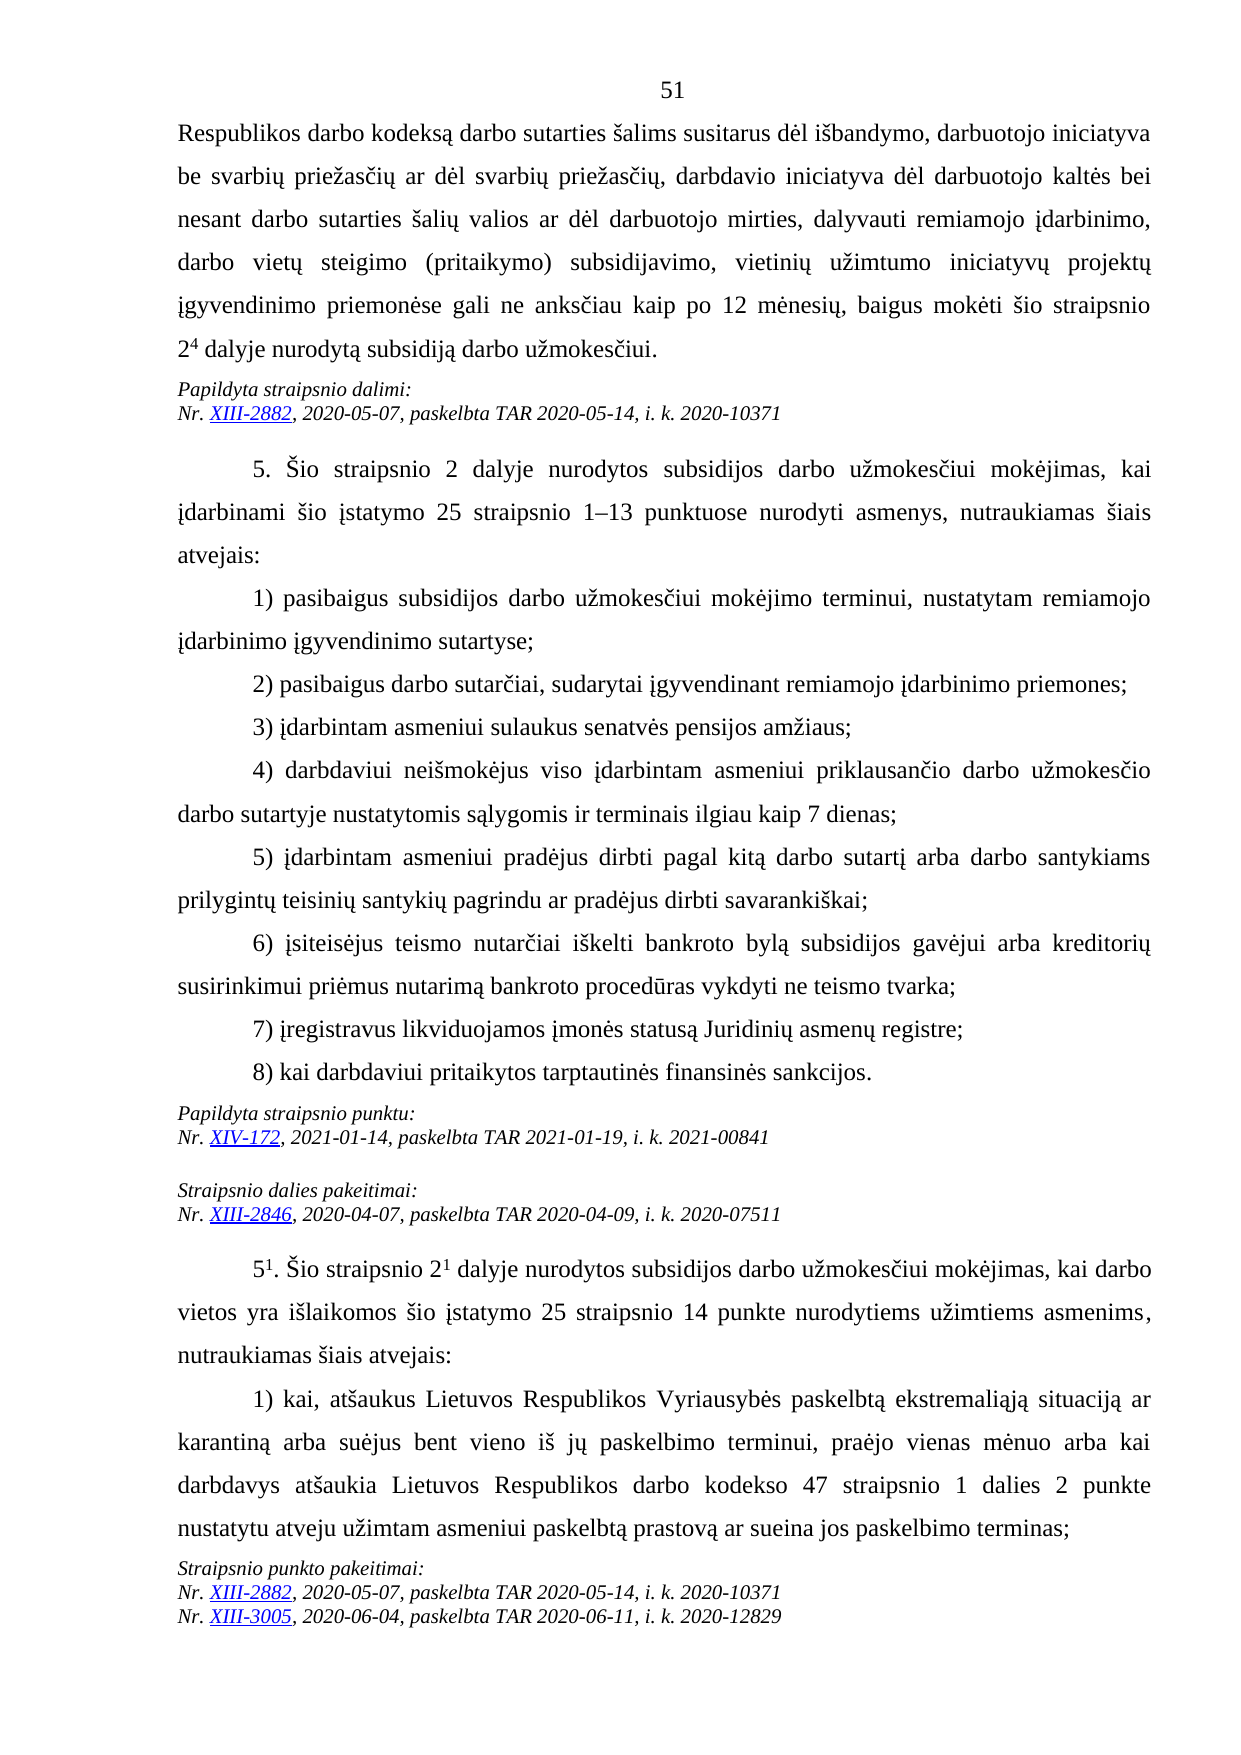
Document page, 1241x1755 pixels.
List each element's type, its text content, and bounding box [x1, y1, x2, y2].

text Papildyta straipsnio punktu: [177, 1101, 1152, 1125]
text Straipsnio punkto pakeitimai: [177, 1556, 1152, 1580]
text Nr. XIII-3005, 2020-06-04, paskelbta TAR 2020-06-11, i. k. 2020-12829 [177, 1604, 1152, 1628]
text Nr. XIV-172, 2021-01-14, paskelbta TAR 2021-01-19, i. k. 2021-00841 [177, 1125, 1152, 1149]
text 6) įsiteisėjus teismo nutarčiai iškelti bankroto bylą subsidijos gavėjui arba kreditorių susirinkimui priėmus nutarimą bankroto procedūras vykdyti ne teismo tvarka; [177, 928, 1152, 1000]
text 4) darbdaviui neišmokėjus viso įdarbintam asmeniui priklausančio darbo užmokesčio darbo sutartyje nustatytomis sąlygomis ir terminais ilgiau kaip 7 dienas; [177, 756, 1152, 827]
text 51. Šio straipsnio 21 dalyje nurodytos subsidijos darbo užmokesčiui mokėjimas, kai darbo vietos yra išlaikomos šio įstatymo 25 straipsnio 14 punkte nurodytiems užimtiems asmenims, nutraukiamas šiais atvejais: [177, 1254, 1152, 1369]
text Straipsnio dalies pakeitimai: [177, 1177, 1152, 1202]
text 1) kai, atšaukus Lietuvos Respublikos Vyriausybės paskelbtą ekstremaliąją situaciją ar karantiną arba suėjus bent vieno iš jų paskelbimo terminui, praėjo vienas mėnuo arba kai darbdavys atšaukia Lietuvos Respublikos darbo kodekso 47 straipsnio 1 dalies 2 punkte nustatytu atveju užimtam asmeniui paskelbtą prastovą ar sueina jos paskelbimo terminas; [177, 1384, 1152, 1542]
text Nr. XIII-2846, 2020-04-07, paskelbta TAR 2020-04-09, i. k. 2020-07511 [177, 1202, 1152, 1226]
text 2) pasibaigus darbo sutarčiai, sudarytai įgyvendinant remiamojo įdarbinimo priemones; [177, 669, 1152, 698]
text Nr. XIII-2882, 2020-05-07, paskelbta TAR 2020-05-14, i. k. 2020-10371 [177, 401, 1152, 425]
text 8) kai darbdaviui pritaikytos tarptautinės finansinės sankcijos. [177, 1057, 1152, 1086]
text 5) įdarbintam asmeniui pradėjus dirbti pagal kitą darbo sutartį arba darbo santykiams prilygintų teisinių santykių pagrindu ar pradėjus dirbti savarankiškai; [177, 842, 1152, 914]
text 5. Šio straipsnio 2 dalyje nurodytos subsidijos darbo užmokesčiui mokėjimas, kai įdarbinami šio įstatymo 25 straipsnio 1–13 punktuose nurodyti asmenys, nutraukiamas šiais atvejais: [177, 454, 1152, 569]
text Nr. XIII-2882, 2020-05-07, paskelbta TAR 2020-05-14, i. k. 2020-10371 [177, 1580, 1152, 1604]
text 7) įregistravus likviduojamos įmonės statusą Juridinių asmenų registre; [177, 1014, 1152, 1043]
text 1) pasibaigus subsidijos darbo užmokesčiui mokėjimo terminui, nustatytam remiamojo įdarbinimo įgyvendinimo sutartyse; [177, 583, 1152, 655]
text Papildyta straipsnio dalimi: [177, 377, 1152, 401]
text 3) įdarbintam asmeniui sulaukus senatvės pensijos amžiaus; [177, 712, 1152, 741]
text Respublikos darbo kodeksą darbo sutarties šalims susitarus dėl išbandymo, darbuotojo iniciatyva be svarbių priežasčių ar dėl svarbių priežasčių, darbdavio iniciatyva dėl darbuotojo kaltės bei nesant darbo sutarties šalių valios ar dėl darbuotojo mirties, dalyvauti remiamojo įdarbinimo, darbo vietų steigimo (pritaikymo) subsidijavimo, vietinių užimtumo iniciatyvų projektų įgyvendinimo priemonėse gali ne anksčiau kaip po 12 mėnesių, baigus mokėti šio straipsnio 24 dalyje nurodytą subsidiją darbo užmokesčiui. [177, 118, 1152, 362]
